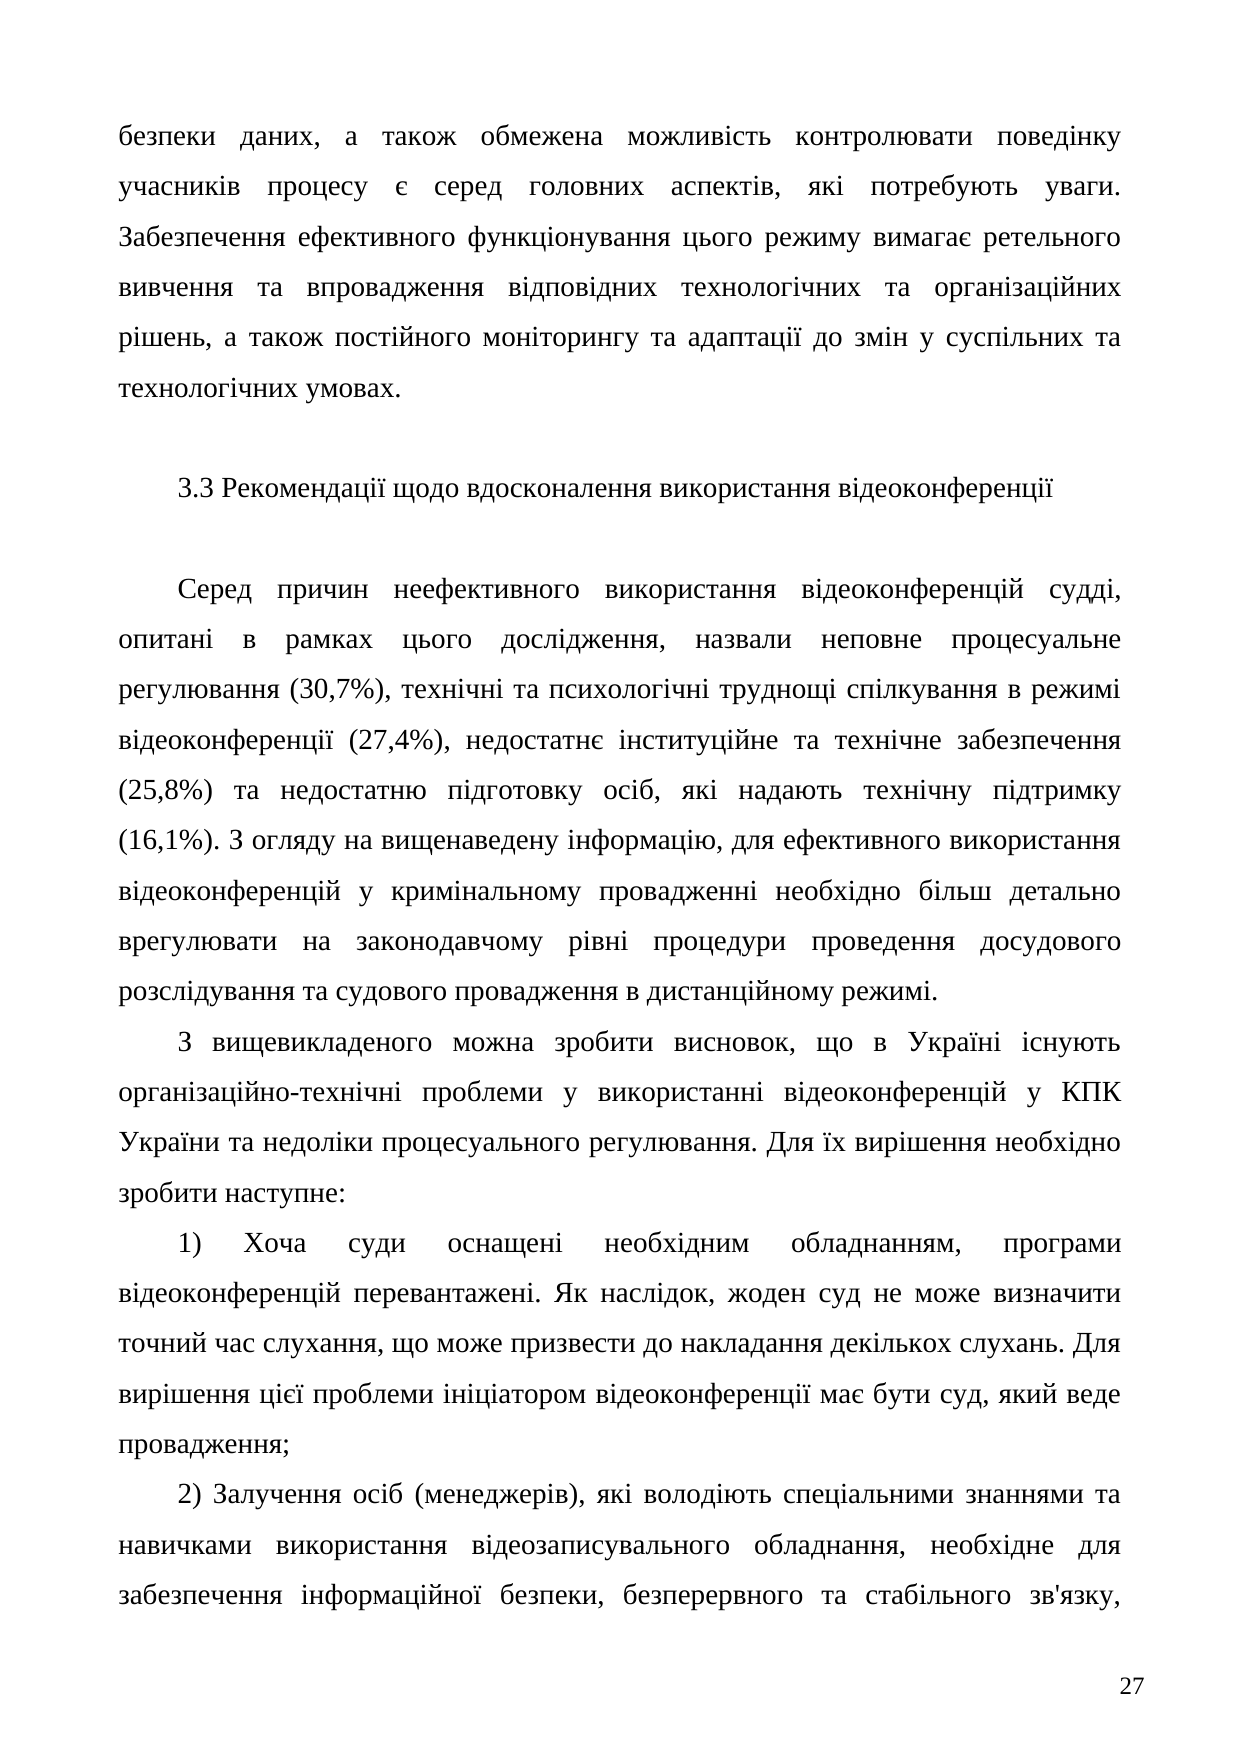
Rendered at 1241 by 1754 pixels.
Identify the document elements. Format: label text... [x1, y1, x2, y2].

text безпеки даних, а також обмежена можливість контролювати поведінку учасників процесу є серед головних аспектів, які потребують уваги. Забезпечення ефективного функціонування цього режиму вимагає ретельного вивчення та впровадження відповідних технологічних та організаційних рішень, а також постійного моніторингу та адаптації до змін у суспільних та технологічних умовах. [118, 118, 1122, 403]
text 2) Залучення осіб (менеджерів), які володіють спеціальними знаннями та навичками використання відеозаписувального обладнання, необхідне для забезпечення інформаційної безпеки, безперервного та стабільного зв'язку, [118, 1477, 1122, 1611]
text Серед причин неефективного використання відеоконференцій судді, опитані в рамках цього дослідження, назвали неповне процесуальне регулювання (30,7%), технічні та психологічні труднощі спілкування в режимі відеоконференції (27,4%), недостатнє інституційне та технічне забезпечення (25,8%) та недостатню підготовку осіб, які надають технічну підтримку (16,1%). З огляду на вищенаведену інформацію, для ефективного використання відеоконференцій у кримінальному провадженні необхідно більш детально врегулювати на законодавчому рівні процедури проведення досудового розслідування та судового провадження в дистанційному режимі. [118, 571, 1122, 1007]
text З вищевикладеного можна зробити висновок, що в Україні існують організаційно-технічні проблеми у використанні відеоконференцій у КПК України та недоліки процесуального регулювання. Для їх вирішення необхідно зробити наступне: [118, 1024, 1122, 1208]
text 1) Хоча суди оснащені необхідним обладнанням, програми відеоконференцій перевантажені. Як наслідок, жоден суд не може визначити точний час слухання, що може призвести до накладання декількох слухань. Для вирішення цієї проблеми ініціатором відеоконференції має бути суд, який веде провадження; [118, 1225, 1122, 1460]
text 3.3 Рекомендації щодо вдосконалення використання відеоконференції [118, 470, 1122, 504]
